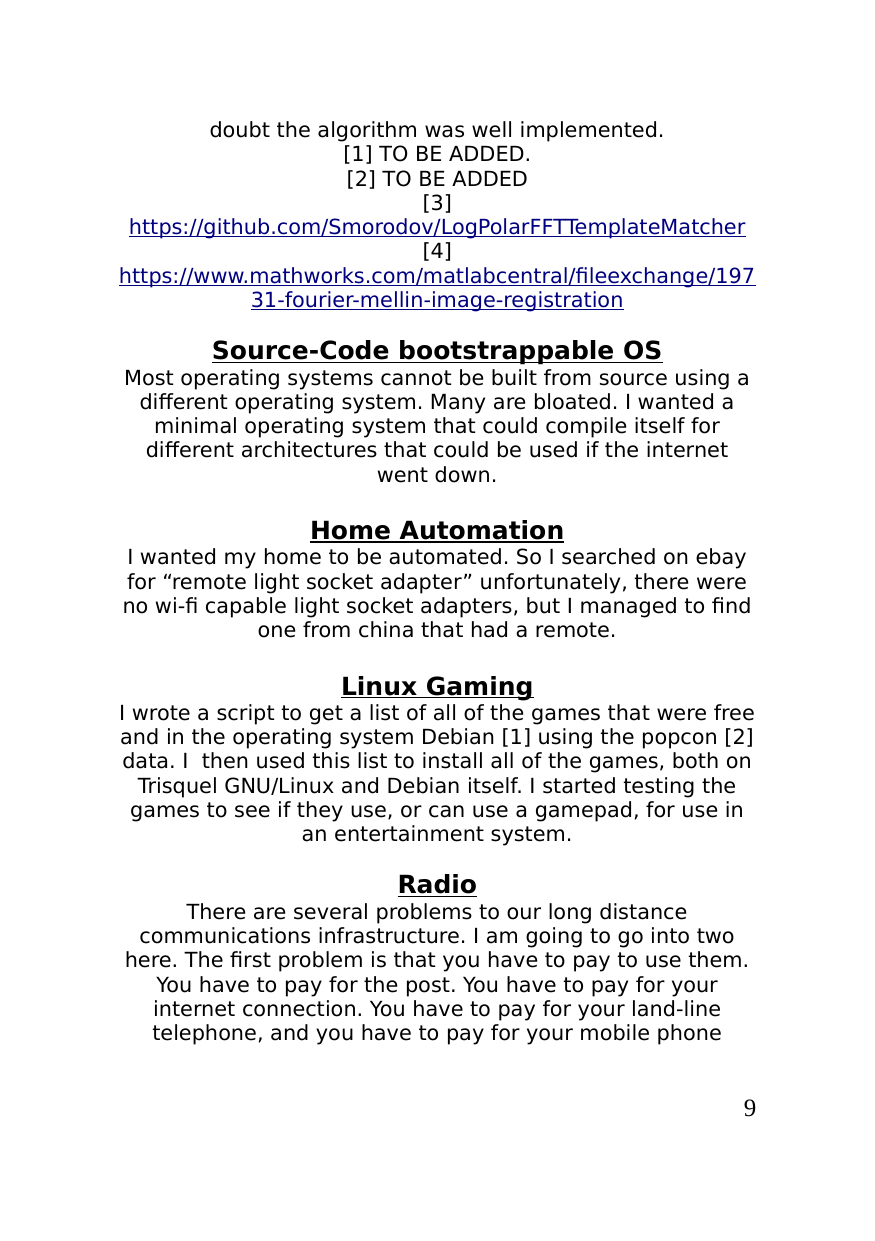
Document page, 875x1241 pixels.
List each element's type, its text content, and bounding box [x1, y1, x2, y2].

text Most operating systems cannot be built from source using a different operating system. Many are bloated. I wanted a minimal operating system that could compile itself for different architectures that could be used if the internet went down. [118, 366, 756, 487]
text There are several problems to our long distance communications infrastructure. I am going to go into two here. The first problem is that you have to pay to use them. You have to pay for the post. You have to pay for your internet connection. You have to pay for your land-line telephone, and you have to pay for your mobile phone [118, 900, 756, 1046]
text I wanted my home to be automated. So I searched on ebay for “remote light socket adapter” unfortunately, there were no wi-fi capable light socket adapters, but I managed to find one from china that had a remote. [118, 545, 756, 642]
text [2] TO BE ADDED [118, 167, 756, 191]
text doubt the algorithm was well implemented. [118, 118, 756, 142]
text [4] https://www.mathworks.com/matlabcentral/fileexchange/197 [118, 239, 756, 285]
text Source-Code bootstrappable OS [118, 337, 756, 366]
text I wrote a script to get a list of all of the games that were free and in the operating system Debian [1] using the popcon [2] data. I then used this list to install all of the games, both on Trisquel GNU/Linux and Debian itself. I started testing the games to see if they use, or can use a gamepad, for use in an entertainment system. [118, 701, 756, 846]
text Linux Gaming [118, 672, 756, 701]
text [3] https://github.com/Smorodov/LogPolarFFTTemplateMatcher [118, 191, 756, 239]
text [1] TO BE ADDED. [118, 142, 756, 167]
text Home Automation [118, 516, 756, 545]
text Radio [118, 871, 756, 900]
text 31-fourier-mellin-image-registration [118, 286, 756, 312]
